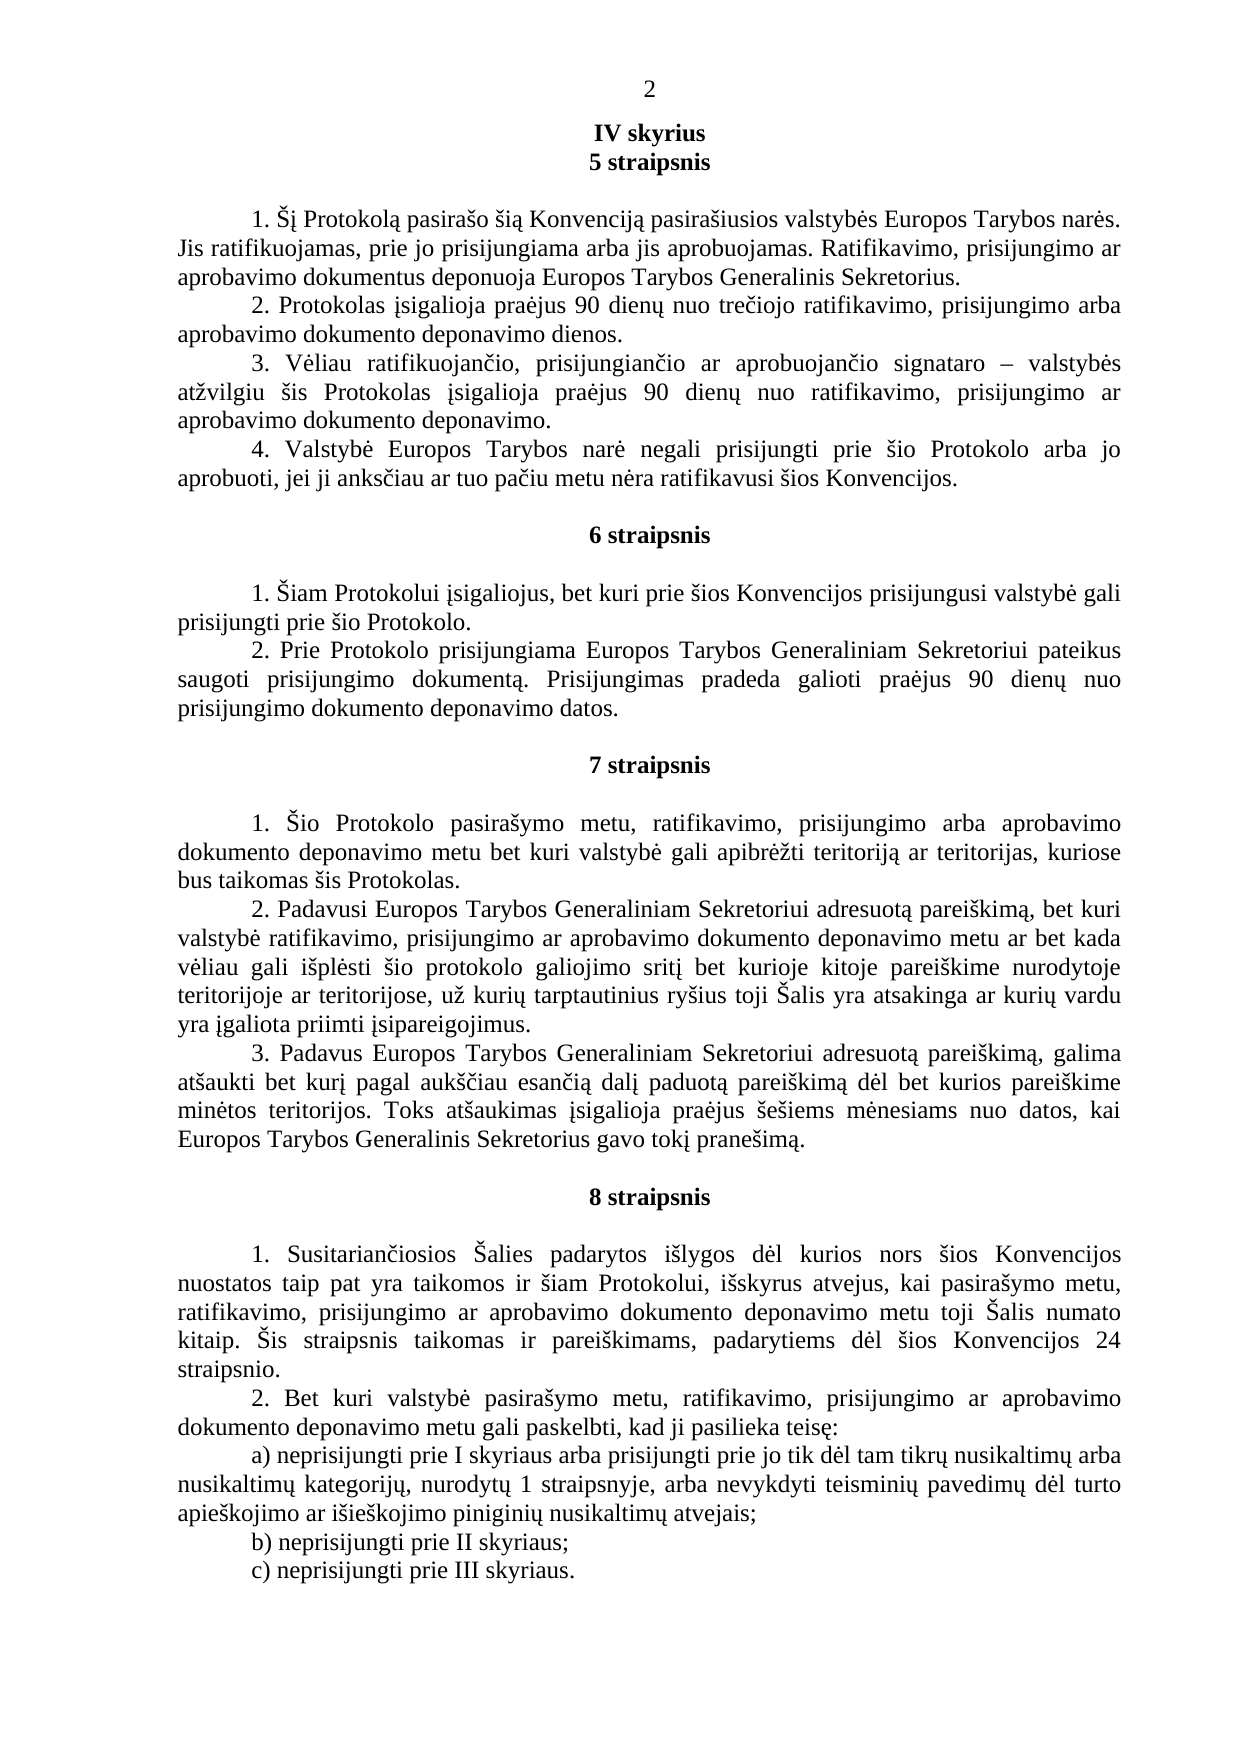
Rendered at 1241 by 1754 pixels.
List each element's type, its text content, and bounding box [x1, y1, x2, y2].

text 1. Šio Protokolo pasirašymo metu, ratifikavimo, prisijungimo arba aprobavimo dokumento deponavimo metu bet kuri valstybė gali apibrėžti teritoriją ar teritorijas, kuriose bus taikomas šis Protokolas. [177, 808, 1122, 894]
text 1. Šį Protokolą pasirašo šią Konvenciją pasirašiusios valstybės Europos Tarybos narės. Jis ratifikuojamas, prie jo prisijungiama arba jis aprobuojamas. Ratifikavimo, prisijungimo ar aprobavimo dokumentus deponuoja Europos Tarybos Generalinis Sekretorius. [177, 204, 1122, 291]
text 1. Šiam Protokolui įsigaliojus, bet kuri prie šios Konvencijos prisijungusi valstybė gali prisijungti prie šio Protokolo. [177, 578, 1122, 636]
text IV skyrius [177, 118, 1122, 147]
text 5 straipsnis [177, 147, 1122, 176]
text 2. Protokolas įsigalioja praėjus 90 dienų nuo trečiojo ratifikavimo, prisijungimo arba aprobavimo dokumento deponavimo dienos. [177, 291, 1122, 348]
text 1. Susitariančiosios Šalies padarytos išlygos dėl kurios nors šios Konvencijos nuostatos taip pat yra taikomos ir šiam Protokolui, išskyrus atvejus, kai pasirašymo metu, ratifikavimo, prisijungimo ar aprobavimo dokumento deponavimo metu toji Šalis numato kitaip. Šis straipsnis taikomas ir pareiškimams, padarytiems dėl šios Konvencijos 24 straipsnio. [177, 1239, 1122, 1383]
text 6 straipsnis [177, 521, 1122, 549]
text 7 straipsnis [177, 751, 1122, 779]
text a) neprisijungti prie I skyriaus arba prisijungti prie jo tik dėl tam tikrų nusikaltimų arba nusikaltimų kategorijų, nurodytų 1 straipsnyje, arba nevykdyti teisminių pavedimų dėl turto apieškojimo ar išieškojimo piniginių nusikaltimų atvejais; [177, 1441, 1122, 1527]
text c) neprisijungti prie III skyriaus. [177, 1556, 1122, 1584]
text 3. Padavus Europos Tarybos Generaliniam Sekretoriui adresuotą pareiškimą, galima atšaukti bet kurį pagal aukščiau esančią dalį paduotą pareiškimą dėl bet kurios pareiškime minėtos teritorijos. Toks atšaukimas įsigalioja praėjus šešiems mėnesiams nuo datos, kai Europos Tarybos Generalinis Sekretorius gavo tokį pranešimą. [177, 1038, 1122, 1153]
text 3. Vėliau ratifikuojančio, prisijungiančio ar aprobuojančio signataro – valstybės atžvilgiu šis Protokolas įsigalioja praėjus 90 dienų nuo ratifikavimo, prisijungimo ar aprobavimo dokumento deponavimo. [177, 348, 1122, 434]
text 2. Padavusi Europos Tarybos Generaliniam Sekretoriui adresuotą pareiškimą, bet kuri valstybė ratifikavimo, prisijungimo ar aprobavimo dokumento deponavimo metu ar bet kada vėliau gali išplėsti šio protokolo galiojimo sritį bet kurioje kitoje pareiškime nurodytoje teritorijoje ar teritorijose, už kurių tarptautinius ryšius toji Šalis yra atsakinga ar kurių vardu yra įgaliota priimti įsipareigojimus. [177, 894, 1122, 1038]
text 8 straipsnis [177, 1182, 1122, 1211]
text 2. Prie Protokolo prisijungiama Europos Tarybos Generaliniam Sekretoriui pateikus saugoti prisijungimo dokumentą. Prisijungimas pradeda galioti praėjus 90 dienų nuo prisijungimo dokumento deponavimo datos. [177, 636, 1122, 722]
text 2. Bet kuri valstybė pasirašymo metu, ratifikavimo, prisijungimo ar aprobavimo dokumento deponavimo metu gali paskelbti, kad ji pasilieka teisę: [177, 1383, 1122, 1441]
text b) neprisijungti prie II skyriaus; [177, 1527, 1122, 1556]
text 4. Valstybė Europos Tarybos narė negali prisijungti prie šio Protokolo arba jo aprobuoti, jei ji anksčiau ar tuo pačiu metu nėra ratifikavusi šios Konvencijos. [177, 434, 1122, 492]
